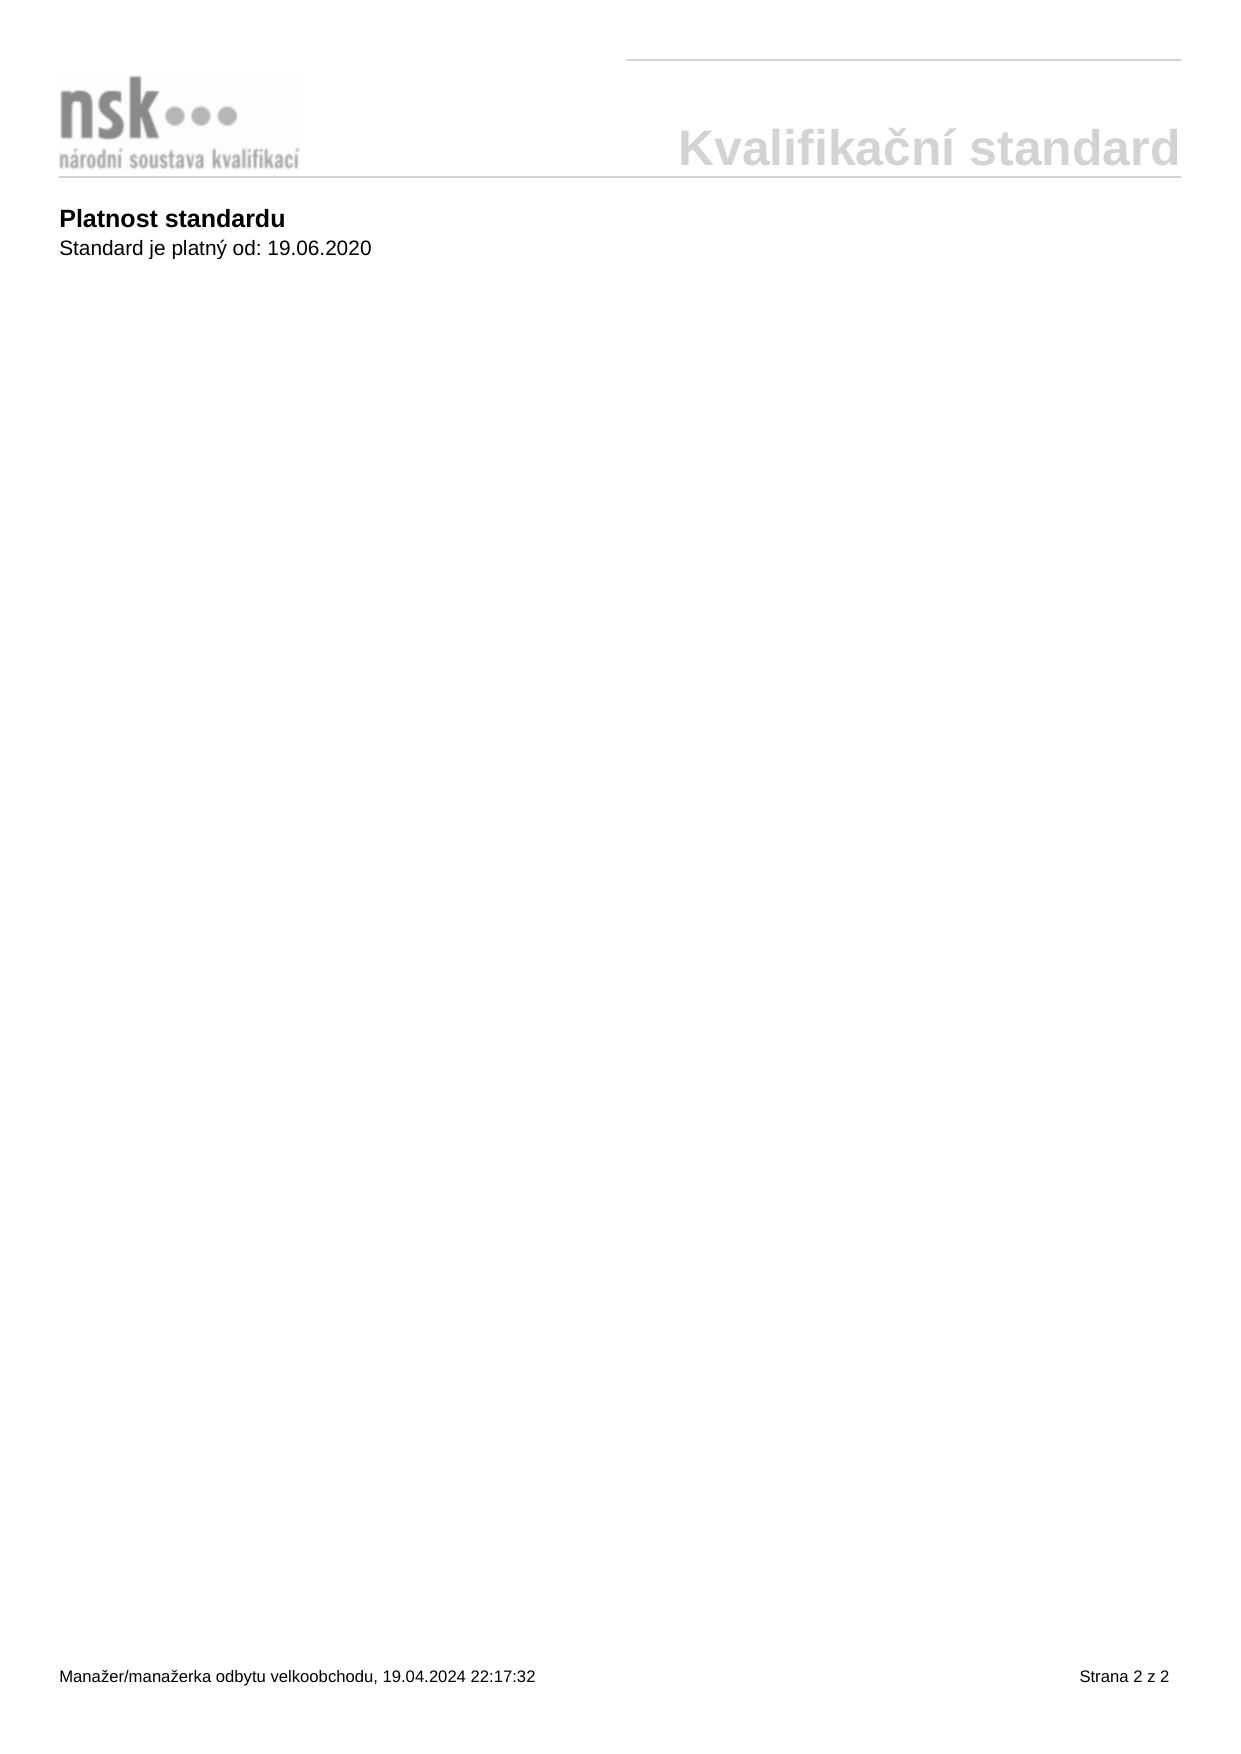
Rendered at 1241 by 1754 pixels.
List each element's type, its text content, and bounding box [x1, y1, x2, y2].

table_cell [59, 178, 1181, 194]
table_cell [484, 194, 620, 200]
table_cell [626, 1409, 862, 1658]
table_cell [620, 559, 626, 859]
table_cell [59, 194, 483, 200]
table_cell [1169, 859, 1181, 1159]
table_cell [626, 194, 862, 200]
table_cell [620, 1409, 626, 1658]
table_cell [626, 859, 862, 1159]
table_cell [626, 559, 862, 859]
table_cell [621, 59, 626, 170]
table_cell [1169, 194, 1181, 200]
table_cell [1093, 859, 1169, 1159]
table_cell Platnost standardu [59, 200, 1181, 236]
table_cell [1169, 1658, 1181, 1694]
table_cell Standard je platný od: 19.06.2020 [59, 236, 1181, 259]
table_cell Kvalifikační standard [626, 61, 1181, 176]
table_cell [1169, 559, 1181, 859]
table_cell [862, 859, 1093, 1159]
table_cell [1093, 1159, 1169, 1409]
table_cell [862, 559, 1093, 859]
table_cell [620, 859, 626, 1159]
table_cell [862, 259, 1093, 559]
table_cell [1169, 259, 1181, 559]
table_cell [862, 194, 1093, 200]
table_cell [59, 259, 483, 559]
picture [58, 59, 621, 171]
table_cell [862, 1409, 1093, 1658]
table_cell [862, 1159, 1093, 1409]
table_cell [59, 1409, 483, 1658]
table_cell [484, 859, 620, 1159]
table_cell [484, 559, 620, 859]
table_cell [59, 171, 483, 176]
table_cell [484, 1159, 620, 1409]
table_cell [1169, 1409, 1181, 1658]
table_cell [620, 1159, 626, 1409]
table_cell [1169, 1159, 1181, 1409]
table_cell [626, 1159, 862, 1409]
table_cell [59, 559, 483, 859]
table_cell [484, 1409, 620, 1658]
table_cell Strana 2 z 2 [862, 1658, 1169, 1694]
table_cell [1093, 559, 1169, 859]
table_cell [626, 259, 862, 559]
table_cell Manažer/manažerka odbytu velkoobchodu, 19.04.2024 22:17:32 [59, 1658, 862, 1694]
table_cell [484, 171, 620, 176]
table_cell [59, 1159, 483, 1409]
table_cell [1093, 194, 1169, 200]
table_cell [620, 259, 626, 559]
table_cell [1093, 259, 1169, 559]
table_cell [1093, 1409, 1169, 1658]
table_cell [484, 259, 620, 559]
table_cell [59, 859, 483, 1159]
